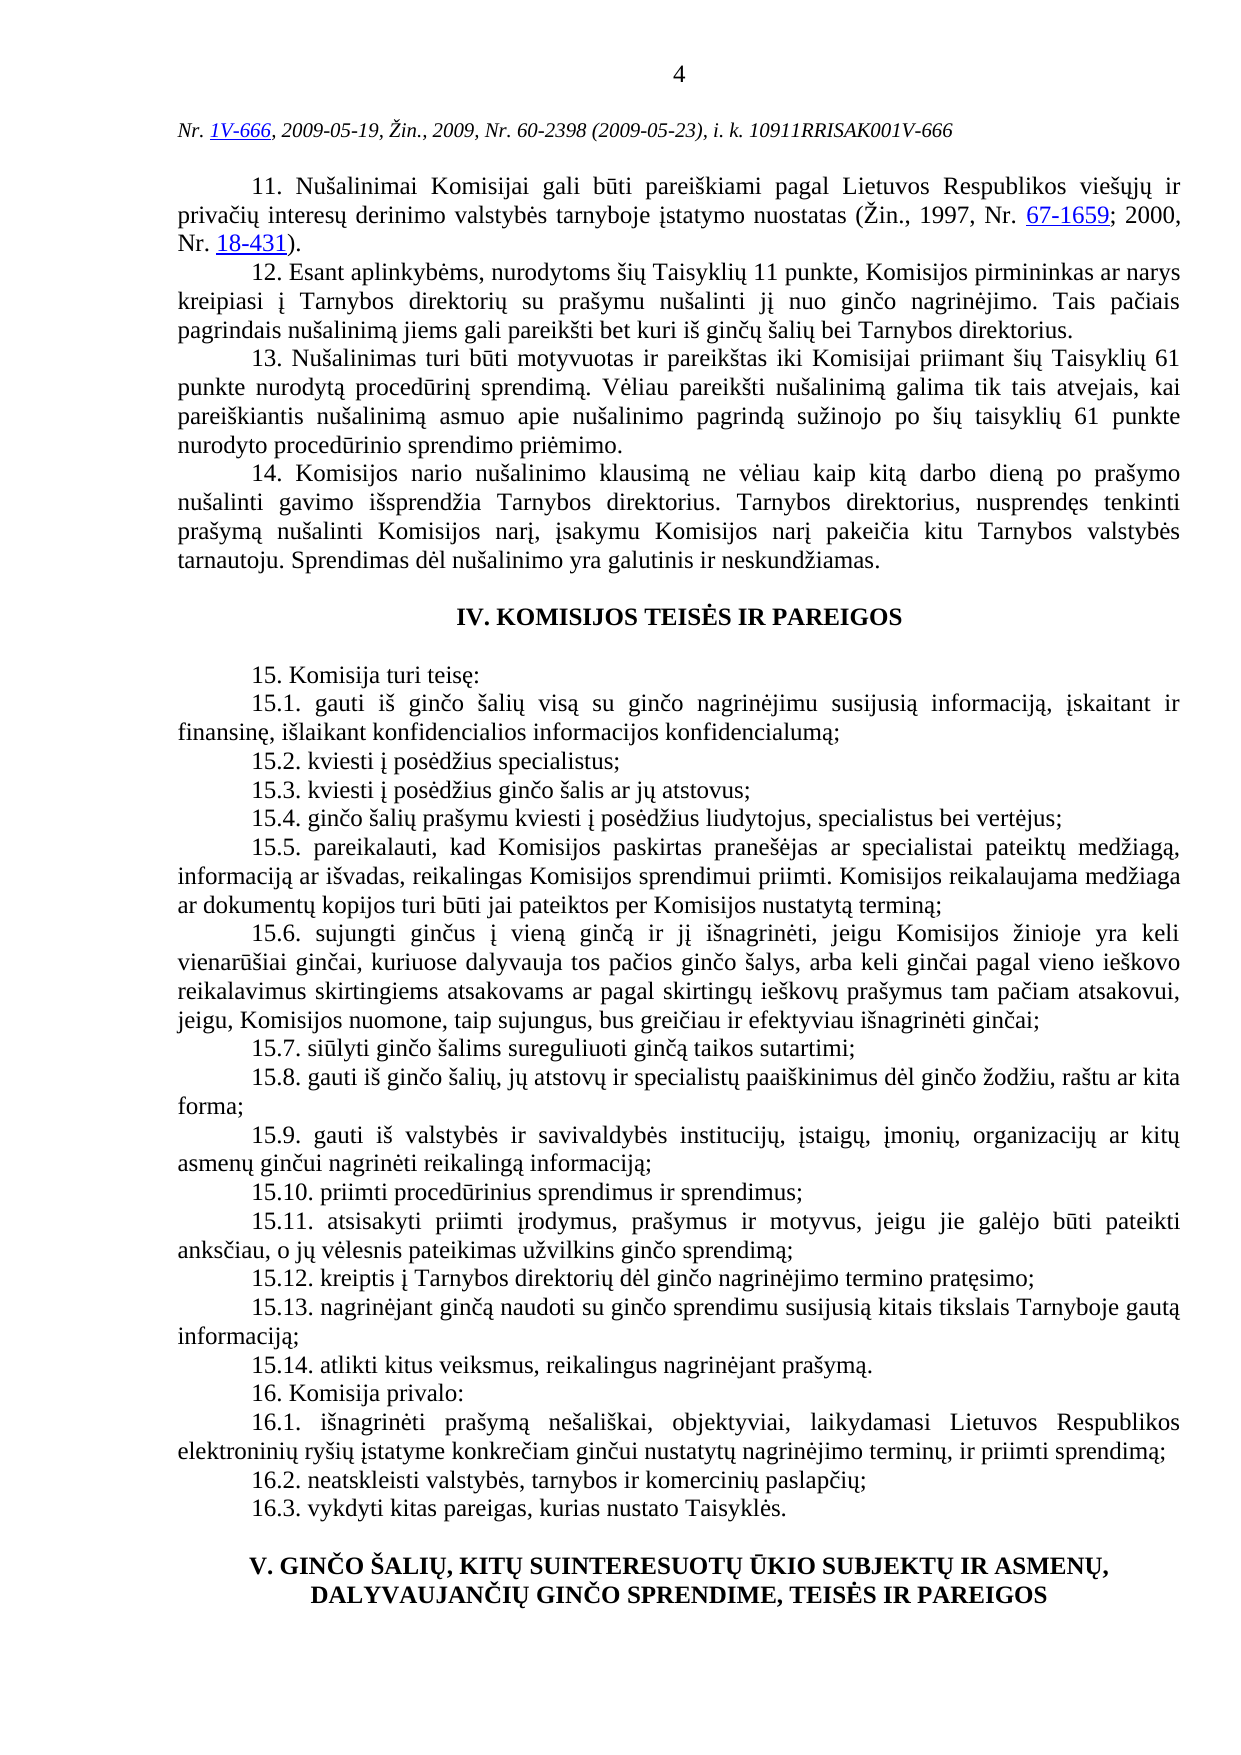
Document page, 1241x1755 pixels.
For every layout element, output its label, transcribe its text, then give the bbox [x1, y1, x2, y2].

text 12. Esant aplinkybėms, nurodytoms šių Taisyklių 11 punkte, Komisijos pirmininkas ar narys kreipiasi į Tarnybos direktorių su prašymu nušalinti jį nuo ginčo nagrinėjimo. Tais pačiais pagrindais nušalinimą jiems gali pareikšti bet kuri iš ginčų šalių bei Tarnybos direktorius. [177, 257, 1181, 343]
text V. GINČO ŠALIŲ, KITŲ SUINTERESUOTŲ ŪKIO SUBJEKTŲ IR ASMENŲ, DALYVAUJANČIŲ GINČO SPRENDIME, TEISĖS IR PAREIGOS [177, 1551, 1181, 1608]
text 14. Komisijos nario nušalinimo klausimą ne vėliau kaip kitą darbo dieną po prašymo nušalinti gavimo išsprendžia Tarnybos direktorius. Tarnybos direktorius, nusprendęs tenkinti prašymą nušalinti Komisijos narį, įsakymu Komisijos narį pakeičia kitu Tarnybos valstybės tarnautoju. Sprendimas dėl nušalinimo yra galutinis ir neskundžiamas. [177, 458, 1181, 573]
text 15.1. gauti iš ginčo šalių visą su ginčo nagrinėjimu susijusią informaciją, įskaitant ir finansinę, išlaikant konfidencialios informacijos konfidencialumą; [177, 688, 1181, 746]
text 15. Komisija turi teisę: [177, 660, 1181, 688]
text 15.6. sujungti ginčus į vieną ginčą ir jį išnagrinėti, jeigu Komisijos žinioje yra keli vienarūšiai ginčai, kuriuose dalyvauja tos pačios ginčo šalys, arba keli ginčai pagal vieno ieškovo reikalavimus skirtingiems atsakovams ar pagal skirtingų ieškovų prašymus tam pačiam atsakovui, jeigu, Komisijos nuomone, taip sujungus, bus greičiau ir efektyviau išnagrinėti ginčai; [177, 918, 1181, 1033]
text 13. Nušalinimas turi būti motyvuotas ir pareikštas iki Komisijai priimant šių Taisyklių 61 punkte nurodytą procedūrinį sprendimą. Vėliau pareikšti nušalinimą galima tik tais atvejais, kai pareiškiantis nušalinimą asmuo apie nušalinimo pagrindą sužinojo po šių taisyklių 61 punkte nurodyto procedūrinio sprendimo priėmimo. [177, 343, 1181, 458]
text 15.3. kviesti į posėdžius ginčo šalis ar jų atstovus; [177, 775, 1181, 803]
text 15.5. pareikalauti, kad Komisijos paskirtas pranešėjas ar specialistai pateiktų medžiagą, informaciją ar išvadas, reikalingas Komisijos sprendimui priimti. Komisijos reikalaujama medžiaga ar dokumentų kopijos turi būti jai pateiktos per Komisijos nustatytą terminą; [177, 832, 1181, 918]
text 15.9. gauti iš valstybės ir savivaldybės institucijų, įstaigų, įmonių, organizacijų ar kitų asmenų ginčui nagrinėti reikalingą informaciją; [177, 1120, 1181, 1177]
text 15.12. kreiptis į Tarnybos direktorių dėl ginčo nagrinėjimo termino pratęsimo; [177, 1263, 1181, 1292]
text 16.3. vykdyti kitas pareigas, kurias nustato Taisyklės. [177, 1493, 1181, 1522]
text 15.13. nagrinėjant ginčą naudoti su ginčo sprendimu susijusią kitais tikslais Tarnyboje gautą informaciją; [177, 1292, 1181, 1350]
text 11. Nušalinimai Komisijai gali būti pareiškiami pagal Lietuvos Respublikos viešųjų ir privačių interesų derinimo valstybės tarnyboje įstatymo nuostatas (Žin., 1997, Nr. 67-1659; 2000, Nr. 18-431). [177, 171, 1181, 257]
text 15.8. gauti iš ginčo šalių, jų atstovų ir specialistų paaiškinimus dėl ginčo žodžiu, raštu ar kita forma; [177, 1062, 1181, 1120]
text 16. Komisija privalo: [177, 1378, 1181, 1407]
text Nr. 1V-666, 2009-05-19, Žin., 2009, Nr. 60-2398 (2009-05-23), i. k. 10911RRISAK001V-666 [177, 118, 1181, 142]
text 16.1. išnagrinėti prašymą nešališkai, objektyviai, laikydamasi Lietuvos Respublikos elektroninių ryšių įstatyme konkrečiam ginčui nustatytų nagrinėjimo terminų, ir priimti sprendimą; [177, 1407, 1181, 1465]
text 15.11. atsisakyti priimti įrodymus, prašymus ir motyvus, jeigu jie galėjo būti pateikti anksčiau, o jų vėlesnis pateikimas užvilkins ginčo sprendimą; [177, 1206, 1181, 1263]
text IV. KOMISIJOS TEISĖS IR PAREIGOS [177, 602, 1181, 631]
text 15.7. siūlyti ginčo šalims sureguliuoti ginčą taikos sutartimi; [177, 1033, 1181, 1062]
text 15.10. priimti procedūrinius sprendimus ir sprendimus; [177, 1177, 1181, 1206]
text 16.2. neatskleisti valstybės, tarnybos ir komercinių paslapčių; [177, 1465, 1181, 1493]
text 15.2. kviesti į posėdžius specialistus; [177, 746, 1181, 775]
text 15.14. atlikti kitus veiksmus, reikalingus nagrinėjant prašymą. [177, 1350, 1181, 1378]
text 15.4. ginčo šalių prašymu kviesti į posėdžius liudytojus, specialistus bei vertėjus; [177, 803, 1181, 832]
